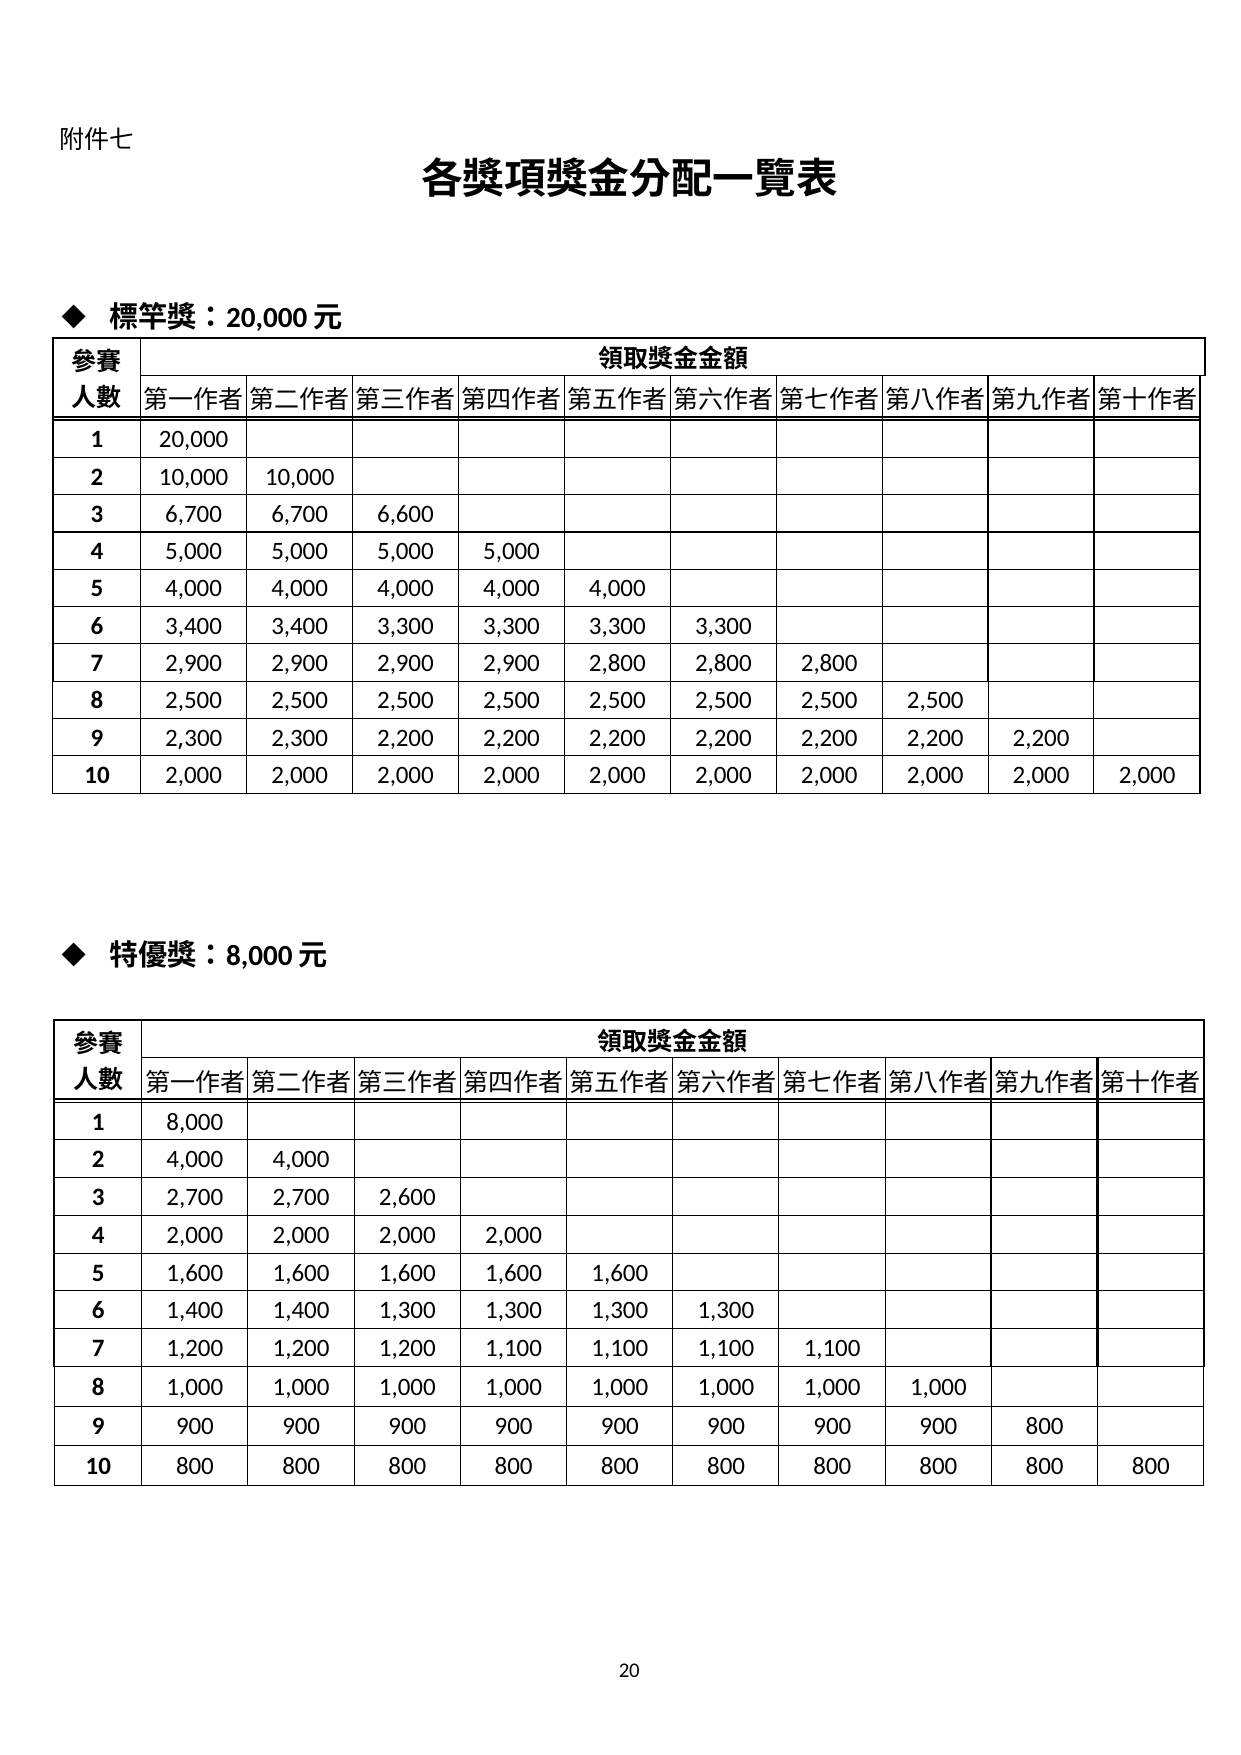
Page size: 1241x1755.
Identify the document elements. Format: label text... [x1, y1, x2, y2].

table_cell 3,300 [459, 607, 564, 643]
table_cell [673, 1178, 778, 1215]
table_header 領取獎金金額 [141, 339, 1204, 375]
table_cell [992, 1291, 1096, 1328]
table_cell 2,000 [989, 756, 1093, 792]
table_cell 2,900 [459, 644, 564, 681]
table_cell [989, 495, 1093, 531]
table_cell 4,000 [565, 570, 670, 606]
table_cell [1099, 1140, 1203, 1177]
table_cell [459, 458, 564, 494]
table_cell 1,100 [461, 1329, 566, 1366]
table_cell 1,200 [355, 1329, 460, 1366]
table_cell [1094, 682, 1199, 718]
table_cell 800 [142, 1446, 247, 1484]
table_cell 3,300 [565, 607, 670, 643]
table_cell 9 [53, 719, 140, 755]
table_cell [671, 533, 776, 569]
table_cell 2,200 [565, 719, 670, 755]
table_cell 20,000 [141, 421, 246, 457]
table_cell [1098, 1407, 1203, 1445]
table_cell [247, 421, 352, 457]
table_cell 2,900 [353, 644, 458, 681]
table_cell 800 [779, 1446, 885, 1484]
table_cell 1,600 [461, 1254, 566, 1290]
table_cell 2,500 [459, 682, 564, 718]
table_cell [1095, 421, 1199, 457]
table_cell [992, 1329, 1096, 1366]
table_cell 800 [992, 1407, 1097, 1445]
table_cell 2,000 [459, 756, 564, 792]
table_cell 2,000 [355, 1216, 460, 1253]
table_cell 1 [54, 421, 140, 457]
table_cell 第十作者 [1095, 376, 1199, 416]
table_cell 1,000 [355, 1367, 460, 1406]
table_cell 2,500 [353, 682, 458, 718]
table_cell 800 [1098, 1446, 1203, 1484]
table_cell [886, 1329, 990, 1366]
table_cell [1201, 643, 1205, 681]
table_cell 第二作者 [247, 376, 352, 416]
table_cell [886, 1291, 990, 1328]
table_cell [992, 1103, 1096, 1139]
table_cell [673, 1254, 778, 1290]
table_cell 第一作者 [142, 1058, 247, 1098]
table_cell [779, 1103, 885, 1139]
table_cell 2,500 [777, 682, 882, 718]
table_cell 900 [461, 1407, 566, 1445]
table_cell [883, 644, 987, 681]
table_cell [673, 1103, 778, 1139]
table_cell [567, 1140, 672, 1177]
table_cell 2,800 [671, 644, 776, 681]
table_cell 1,300 [673, 1291, 778, 1328]
table_cell [355, 1140, 460, 1177]
table_cell [459, 495, 564, 531]
table_cell [779, 1140, 885, 1177]
table_cell 2,300 [141, 719, 246, 755]
table_cell 6,600 [353, 495, 458, 531]
table_cell 4,000 [459, 570, 564, 606]
table_cell 1,600 [355, 1254, 460, 1290]
table_cell [883, 458, 987, 494]
table_cell 2,000 [1094, 756, 1199, 792]
table_cell [777, 570, 882, 606]
table_cell [1201, 494, 1205, 531]
table_cell [1201, 681, 1205, 718]
table_cell [886, 1103, 990, 1139]
table_cell [1201, 457, 1205, 494]
table_cell 6 [55, 1291, 141, 1328]
table_cell 第九作者 [992, 1058, 1096, 1098]
table_cell [1099, 1178, 1203, 1215]
table_cell [992, 1216, 1096, 1253]
table_cell 10 [55, 1446, 141, 1484]
table_cell 2,500 [141, 682, 246, 718]
table_cell [461, 1140, 566, 1177]
table_cell 800 [886, 1446, 991, 1484]
table_cell [777, 607, 882, 643]
table_cell 5,000 [141, 533, 246, 569]
table_cell [1201, 569, 1205, 606]
table_cell [989, 570, 1093, 606]
table_cell [989, 458, 1093, 494]
table_cell [567, 1216, 672, 1253]
table_cell 8 [55, 1367, 141, 1406]
table_cell 2,800 [777, 644, 882, 681]
table_cell [883, 570, 987, 606]
table_cell 2,000 [141, 756, 246, 792]
table_cell 2,200 [777, 719, 882, 755]
table_cell [461, 1103, 566, 1139]
table_cell 800 [567, 1446, 672, 1484]
table_cell 6,700 [247, 495, 352, 531]
table_cell [779, 1216, 885, 1253]
table_cell 第四作者 [459, 376, 564, 416]
table_cell 10 [53, 756, 140, 792]
table_cell 1,100 [567, 1329, 672, 1366]
table_cell 2,000 [142, 1216, 247, 1253]
table_cell [886, 1178, 990, 1215]
table_cell 2,000 [247, 756, 352, 792]
table_cell 2,200 [989, 719, 1093, 755]
table_cell [1201, 606, 1205, 643]
list 特優獎：8,000元 [59, 927, 1199, 975]
table_cell [1201, 531, 1205, 569]
table_header 參賽 人數 [55, 1021, 141, 1098]
table_cell [989, 644, 1093, 681]
table_cell 2,700 [248, 1178, 354, 1215]
table_cell 2 [54, 458, 140, 494]
table_cell [248, 1103, 354, 1139]
table_cell 7 [55, 1329, 141, 1366]
table_cell 1,000 [567, 1367, 672, 1406]
table_cell 900 [355, 1407, 460, 1445]
table_cell 第七作者 [777, 376, 882, 416]
table_cell 900 [248, 1407, 354, 1445]
table_cell [779, 1291, 885, 1328]
table_cell [777, 495, 882, 531]
table_cell 4,000 [142, 1140, 247, 1177]
table_cell [1095, 570, 1199, 606]
table_cell 2,300 [247, 719, 352, 755]
table_header 參賽 人數 [54, 339, 140, 416]
table_cell [883, 421, 987, 457]
table_cell 2,800 [565, 644, 670, 681]
table_cell [1099, 1216, 1203, 1253]
text 附件七 [59, 119, 1199, 155]
table_cell 3,300 [353, 607, 458, 643]
table_cell 3,400 [247, 607, 352, 643]
table_cell [992, 1178, 1096, 1215]
table_cell 2,900 [141, 644, 246, 681]
table_cell [673, 1140, 778, 1177]
table_cell [671, 570, 776, 606]
table_cell 4,000 [247, 570, 352, 606]
table_cell 1,100 [673, 1329, 778, 1366]
table_cell [565, 421, 670, 457]
table_cell [989, 421, 1093, 457]
table_cell 7 [54, 644, 140, 681]
table_cell [992, 1140, 1096, 1177]
table_cell [779, 1254, 885, 1290]
table_cell 8 [53, 682, 140, 718]
table_cell 2,200 [671, 719, 776, 755]
table_cell 800 [673, 1446, 778, 1484]
table_cell 1,000 [248, 1367, 354, 1406]
table_cell 2 [55, 1140, 141, 1177]
table_cell 第六作者 [671, 376, 776, 416]
table_cell 第十作者 [1099, 1058, 1203, 1098]
table_cell [1098, 1367, 1203, 1406]
table_cell [671, 495, 776, 531]
table_cell 800 [461, 1446, 566, 1484]
table_cell [1094, 719, 1199, 755]
table_cell 第二作者 [248, 1058, 354, 1098]
table_cell 2,500 [883, 682, 988, 718]
table_cell 2,900 [247, 644, 352, 681]
table_cell 5 [54, 570, 140, 606]
table_cell 4,000 [248, 1140, 354, 1177]
table_cell 5,000 [353, 533, 458, 569]
table_cell 2,000 [461, 1216, 566, 1253]
table_cell [353, 458, 458, 494]
table_cell 1,600 [567, 1254, 672, 1290]
table_cell 900 [142, 1407, 247, 1445]
table_cell [1201, 718, 1205, 755]
table_cell 2,000 [777, 756, 882, 792]
table_cell [1099, 1291, 1203, 1328]
table_cell 1,000 [779, 1367, 885, 1406]
table_cell 1,400 [248, 1291, 354, 1328]
text 各獎項獎金分配一覽表 [59, 155, 1199, 203]
table_cell 2,500 [565, 682, 670, 718]
table_cell 1,600 [142, 1254, 247, 1290]
table_cell 2,500 [671, 682, 776, 718]
table_cell [1201, 755, 1205, 792]
table_cell 第五作者 [567, 1058, 672, 1098]
table_cell [565, 533, 670, 569]
table_cell 10,000 [247, 458, 352, 494]
table_header 領取獎金金額 [142, 1021, 1203, 1057]
table_cell [886, 1254, 990, 1290]
table_cell 6 [54, 607, 140, 643]
table_cell 2,000 [883, 756, 988, 792]
table_cell 2,700 [142, 1178, 247, 1215]
table_cell [989, 533, 1093, 569]
table_cell 6,700 [141, 495, 246, 531]
table_cell 第八作者 [883, 376, 987, 416]
table_cell 4,000 [353, 570, 458, 606]
table_cell 2,200 [353, 719, 458, 755]
table_cell 1,200 [248, 1329, 354, 1366]
table_cell 4,000 [141, 570, 246, 606]
table_cell [886, 1140, 990, 1177]
table_cell 800 [355, 1446, 460, 1484]
table_cell [1095, 495, 1199, 531]
list 標竿獎：20,000元 [59, 289, 1199, 337]
table_cell 8,000 [142, 1103, 247, 1139]
table_cell 900 [567, 1407, 672, 1445]
table_cell 第六作者 [673, 1058, 778, 1098]
table_cell 3 [55, 1178, 141, 1215]
table_cell [883, 495, 987, 531]
table_cell 800 [248, 1446, 354, 1484]
table_cell [1095, 607, 1199, 643]
table_cell 3 [54, 495, 140, 531]
table_cell 2,600 [355, 1178, 460, 1215]
table_cell [886, 1216, 990, 1253]
table_cell [565, 495, 670, 531]
table_cell [992, 1367, 1097, 1406]
table_cell [883, 607, 987, 643]
table_cell 2,000 [565, 756, 670, 792]
table_cell [1099, 1103, 1203, 1139]
table_cell 1,100 [779, 1329, 885, 1366]
table_cell 800 [992, 1446, 1097, 1484]
table_cell 2,000 [353, 756, 458, 792]
table_cell 1,000 [142, 1367, 247, 1406]
table_cell 1 [55, 1103, 141, 1139]
table_cell 1,000 [461, 1367, 566, 1406]
table_cell [989, 682, 1093, 718]
table_cell 1,300 [461, 1291, 566, 1328]
table_cell 第五作者 [565, 376, 670, 416]
table_cell 5 [55, 1254, 141, 1290]
table_cell 900 [886, 1407, 991, 1445]
table_cell 1,000 [886, 1367, 991, 1406]
table_cell 第一作者 [141, 376, 246, 416]
table_cell [1095, 644, 1199, 681]
table_cell 第八作者 [886, 1058, 990, 1098]
table_cell 1,600 [248, 1254, 354, 1290]
table_cell [1201, 376, 1205, 416]
table_cell [459, 421, 564, 457]
table_cell [461, 1178, 566, 1215]
table_cell [567, 1178, 672, 1215]
table_cell [671, 421, 776, 457]
table_cell 第九作者 [989, 376, 1093, 416]
table_cell [992, 1254, 1096, 1290]
table_cell 1,000 [673, 1367, 778, 1406]
table_cell [1095, 458, 1199, 494]
table_cell 1,300 [567, 1291, 672, 1328]
table_cell [883, 533, 987, 569]
table_cell 900 [673, 1407, 778, 1445]
table_cell 5,000 [247, 533, 352, 569]
table_cell 2,000 [248, 1216, 354, 1253]
table_cell [565, 458, 670, 494]
table_cell [989, 607, 1093, 643]
table_cell 5,000 [459, 533, 564, 569]
table_cell 2,200 [883, 719, 988, 755]
table_cell 3,300 [671, 607, 776, 643]
table_cell [1099, 1329, 1203, 1366]
table_cell 2,000 [671, 756, 776, 792]
table_cell [1095, 533, 1199, 569]
table_cell 2,200 [459, 719, 564, 755]
table_cell [1099, 1254, 1203, 1290]
table_cell 1,300 [355, 1291, 460, 1328]
table_cell 4 [54, 533, 140, 569]
table_cell 2,500 [247, 682, 352, 718]
table_cell 1,200 [142, 1329, 247, 1366]
table_cell 第三作者 [353, 376, 458, 416]
table_cell [777, 458, 882, 494]
table_cell 900 [779, 1407, 885, 1445]
table_cell [1201, 416, 1205, 457]
table_cell [779, 1178, 885, 1215]
table_cell 1,400 [142, 1291, 247, 1328]
table_cell 第三作者 [355, 1058, 460, 1098]
table_cell [777, 533, 882, 569]
table_cell [353, 421, 458, 457]
table_cell 第七作者 [779, 1058, 885, 1098]
table_cell [671, 458, 776, 494]
table_cell 3,400 [141, 607, 246, 643]
table_cell 10,000 [141, 458, 246, 494]
table_cell [355, 1103, 460, 1139]
table_cell 9 [55, 1407, 141, 1445]
table_cell 第四作者 [461, 1058, 566, 1098]
table_cell [567, 1103, 672, 1139]
table_cell [673, 1216, 778, 1253]
table_cell [777, 421, 882, 457]
table_cell 4 [55, 1216, 141, 1253]
